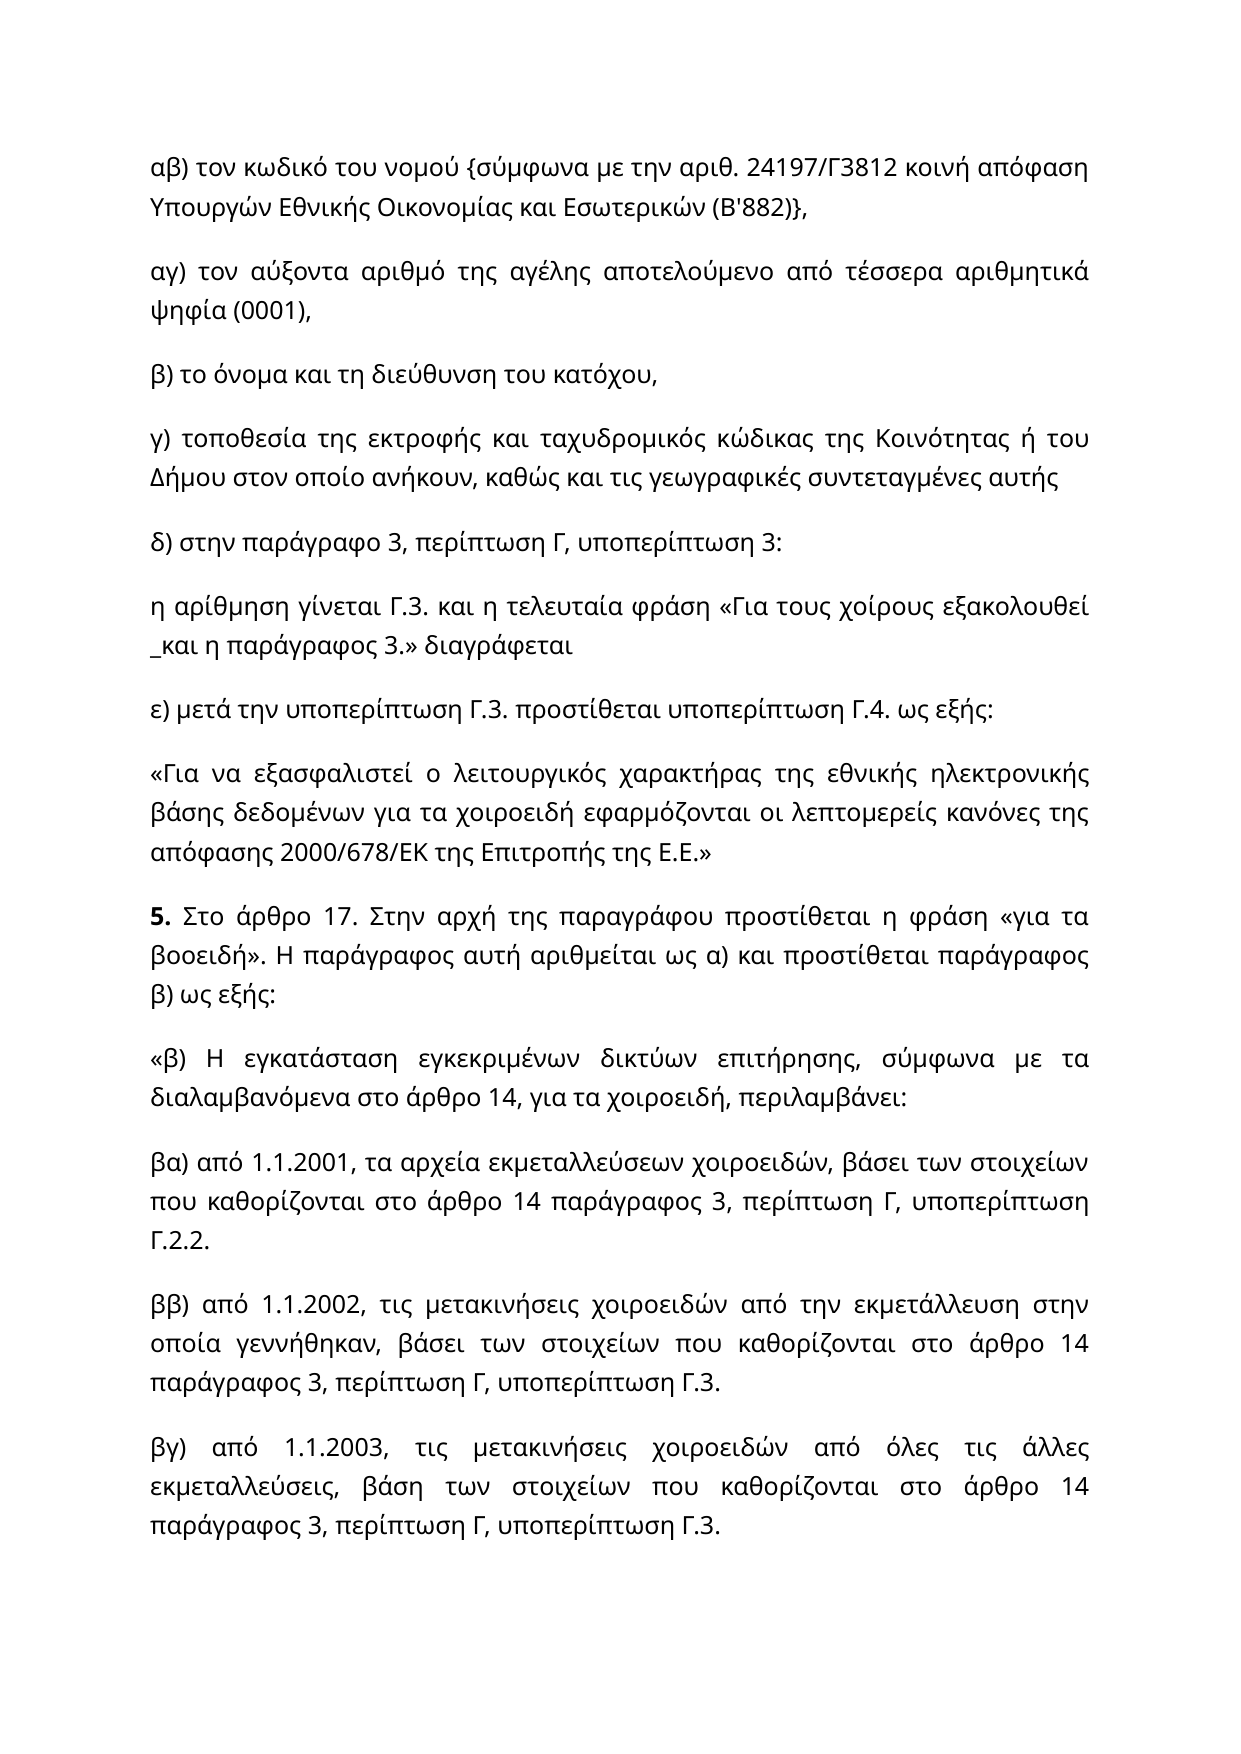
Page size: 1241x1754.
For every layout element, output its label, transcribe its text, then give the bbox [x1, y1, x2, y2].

text βα) από 1.1.2001, τα αρχεία εκμεταλλεύσεων χοιροειδών, βάσει των στοιχείων που καθορίζονται στο άρθρο 14 παράγραφος 3, περίπτωση Γ, υποπερίπτωση Γ.2.2. [150, 1144, 1090, 1257]
text αγ) τον αύξοντα αριθμό της αγέλης αποτελούμενο από τέσσερα αριθμητικά ψηφία (0001), [150, 253, 1090, 327]
text «Για να εξασφαλιστεί ο λειτουργικός χαρακτήρας της εθνικής ηλεκτρονικής βάσης δεδομένων για τα χοιροειδή εφαρμόζονται οι λεπτομερείς κανόνες της απόφασης 2000/678/ΕΚ της Επιτροπής της Ε.Ε.» [150, 756, 1090, 868]
text βγ) από 1.1.2003, τις μετακινήσεις χοιροειδών από όλες τις άλλες εκμεταλλεύσεις, βάση των στοιχείων που καθορίζονται στο άρθρο 14 παράγραφος 3, περίπτωση Γ, υποπερίπτωση Γ.3. [150, 1429, 1090, 1542]
text αβ) τον κωδικό του νομού {σύμφωνα με την αριθ. 24197/Γ3812 κοινή απόφαση Υπουργών Εθνικής Οικονομίας και Εσωτερικών (Β'882)}, [150, 150, 1090, 223]
text «β) Η εγκατάσταση εγκεκριμένων δικτύων επιτήρησης, σύμφωνα με τα διαλαμβανόμενα στο άρθρο 14, για τα χοιροειδή, περιλαμβάνει: [150, 1041, 1090, 1114]
text 5. Στο άρθρο 17. Στην αρχή της παραγράφου προστίθεται η φράση «για τα βοοειδή». Η παράγραφος αυτή αριθμείται ως α) και προστίθεται παράγραφος β) ως εξής: [150, 898, 1090, 1011]
text ε) μετά την υποπερίπτωση Γ.3. προστίθεται υποπερίπτωση Γ.4. ως εξής: [150, 692, 1090, 726]
text ββ) από 1.1.2002, τις μετακινήσεις χοιροειδών από την εκμετάλλευση στην οποία γεννήθηκαν, βάσει των στοιχείων που καθορίζονται στο άρθρο 14 παράγραφος 3, περίπτωση Γ, υποπερίπτωση Γ.3. [150, 1287, 1090, 1399]
text δ) στην παράγραφο 3, περίπτωση Γ, υποπερίπτωση 3: [150, 524, 1090, 558]
text γ) τοποθεσία της εκτροφής και ταχυδρομικός κώδικας της Κοινότητας ή του Δήμου στον οποίο ανήκουν, καθώς και τις γεωγραφικές συντεταγμένες αυτής [150, 421, 1090, 494]
text η αρίθμηση γίνεται Γ.3. και η τελευταία φράση «Για τους χοίρους εξακολουθεί _και η παράγραφος 3.» διαγράφεται [150, 588, 1090, 662]
text β) το όνομα και τη διεύθυνση του κατόχου, [150, 357, 1090, 391]
